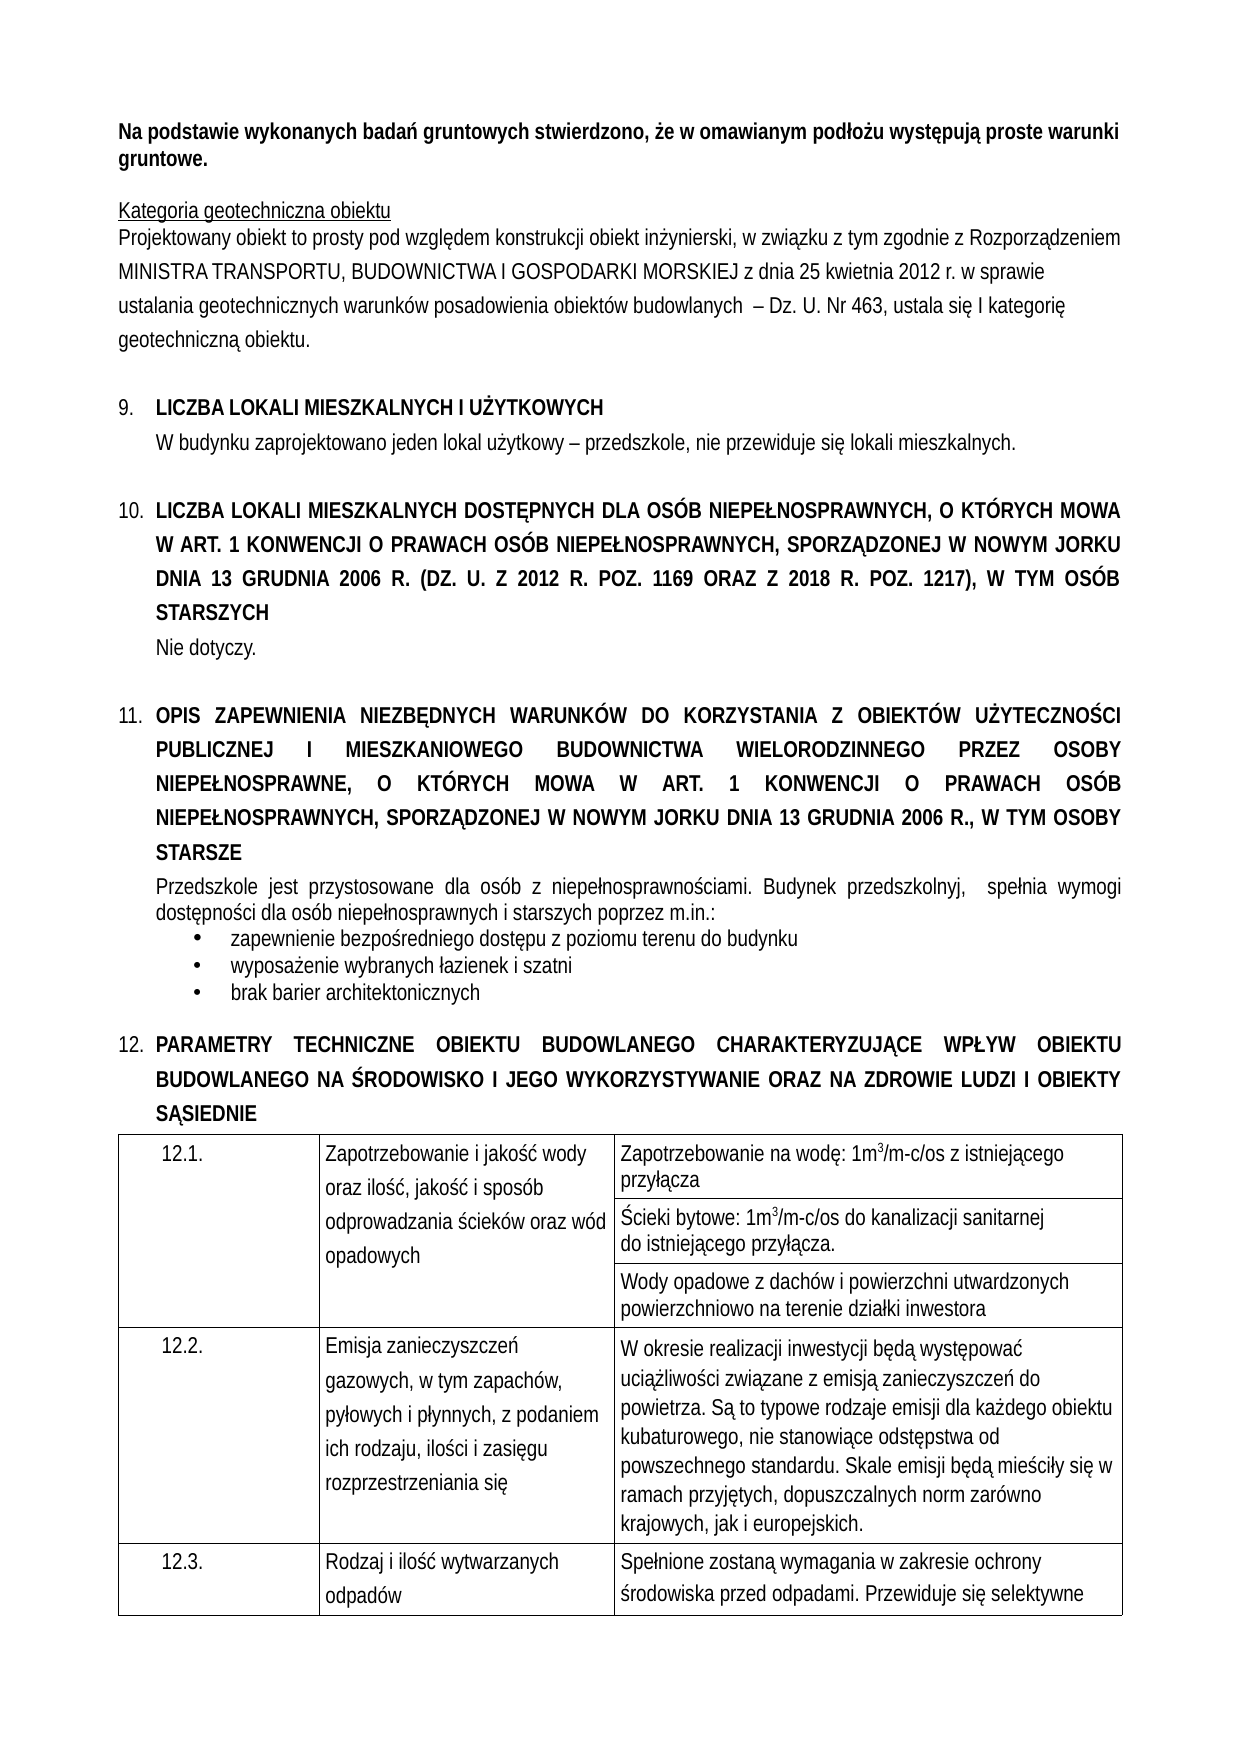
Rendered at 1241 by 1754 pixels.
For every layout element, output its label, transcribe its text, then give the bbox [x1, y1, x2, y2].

list brak barier architektonicznych [193, 979, 1122, 1005]
list Przedszkole jest przystosowane dla osób z niepełnosprawnościami. Budynek przedszkolnyj, spełnia wymogi dostępności dla osób niepełnosprawnych i starszych poprzez m.in.: [118, 873, 1122, 925]
list PARAMETRY TECHNICZNE OBIEKTU BUDOWLANEGO CHARAKTERYZUJĄCE WPŁYW OBIEKTU BUDOWLANEGO NA ŚRODOWISKO I JEGO WYKORZYSTYWANIE ORAZ NA ZDROWIE LUDZI I OBIEKTY SĄSIEDNIE [118, 1031, 1122, 1126]
table_cell [119, 1544, 319, 1614]
list Nie dotyczy. [118, 633, 1122, 660]
table_header [119, 1135, 319, 1327]
list LICZBA LOKALI MIESZKALNYCH I UŻYTKOWYCH [118, 394, 1122, 421]
table_header Zapotrzebowanie na wodę: 1m3/m-c/os z istniejącego przyłącza [615, 1135, 1122, 1198]
table_cell Emisja zanieczyszczeń gazowych, w tym zapachów, pyłowych i płynnych, z podaniem ich rodzaju, ilości i zasięgu rozprzestrzeniania się [320, 1328, 614, 1542]
list zapewnienie bezpośredniego dostępu z poziomu terenu do budynku [193, 925, 1122, 952]
table_cell Ścieki bytowe: 1m3/m-c/os do kanalizacji sanitarnej do istniejącego przyłącza. [615, 1199, 1122, 1262]
table_cell W okresie realizacji inwestycji będą występować uciążliwości związane z emisją zanieczyszczeń do powietrza. Są to typowe rodzaje emisji dla każdego obiektu kubaturowego, nie stanowiące odstępstwa od powszechnego standardu. Skale emisji będą mieściły się w ramach przyjętych, dopuszczalnych norm zarówno krajowych, jak i europejskich. [615, 1328, 1122, 1542]
text Projektowany obiekt to prosty pod względem konstrukcji obiekt inżynierski, w związku z tym zgodnie z Rozporządzeniem MINISTRA TRANSPORTU, BUDOWNICTWA I GOSPODARKI MORSKIEJ z dnia 25 kwietnia 2012 r. w sprawie ustalania geotechnicznych warunków posadowienia obiektów budowlanych – Dz. U. Nr 463, ustala się I kategorię geotechniczną obiektu. [118, 223, 1122, 352]
list LICZBA LOKALI MIESZKALNYCH DOSTĘPNYCH DLA OSÓB NIEPEŁNOSPRAWNYCH, O KTÓRYCH MOWA W ART. 1 KONWENCJI O PRAWACH OSÓB NIEPEŁNOSPRAWNYCH, SPORZĄDZONEJ W NOWYM JORKU DNIA 13 GRUDNIA 2006 R. (DZ. U. Z 2012 R. POZ. 1169 ORAZ Z 2018 R. POZ. 1217), W TYM OSÓB STARSZYCH [118, 497, 1122, 626]
text Kategoria geotechniczna obiektu [118, 197, 1122, 223]
table_cell Spełnione zostaną wymagania w zakresie ochrony środowiska przed odpadami. Przewiduje się selektywne [615, 1544, 1122, 1614]
table_header Zapotrzebowanie i jakość wody oraz ilość, jakość i sposób odprowadzania ścieków oraz wód opadowych [320, 1135, 614, 1327]
table_cell [119, 1328, 319, 1542]
text Na podstawie wykonanych badań gruntowych stwierdzono, że w omawianym podłożu występują proste warunki gruntowe. [118, 118, 1122, 171]
list OPIS ZAPEWNIENIA NIEZBĘDNYCH WARUNKÓW DO KORZYSTANIA Z OBIEKTÓW UŻYTECZNOŚCI PUBLICZNEJ I MIESZKANIOWEGO BUDOWNICTWA WIELORODZINNEGO PRZEZ OSOBY NIEPEŁNOSPRAWNE, O KTÓRYCH MOWA W ART. 1 KONWENCJI O PRAWACH OSÓB NIEPEŁNOSPRAWNYCH, SPORZĄDZONEJ W NOWYM JORKU DNIA 13 GRUDNIA 2006 R., W TYM OSOBY STARSZE [118, 702, 1122, 865]
list W budynku zaprojektowano jeden lokal użytkowy – przedszkole, nie przewiduje się lokali mieszkalnych. [118, 428, 1122, 455]
table_cell Wody opadowe z dachów i powierzchni utwardzonych powierzchniowo na terenie działki inwestora [615, 1264, 1122, 1327]
table_cell Rodzaj i ilość wytwarzanych odpadów [320, 1544, 614, 1614]
list wyposażenie wybranych łazienek i szatni [193, 952, 1122, 979]
